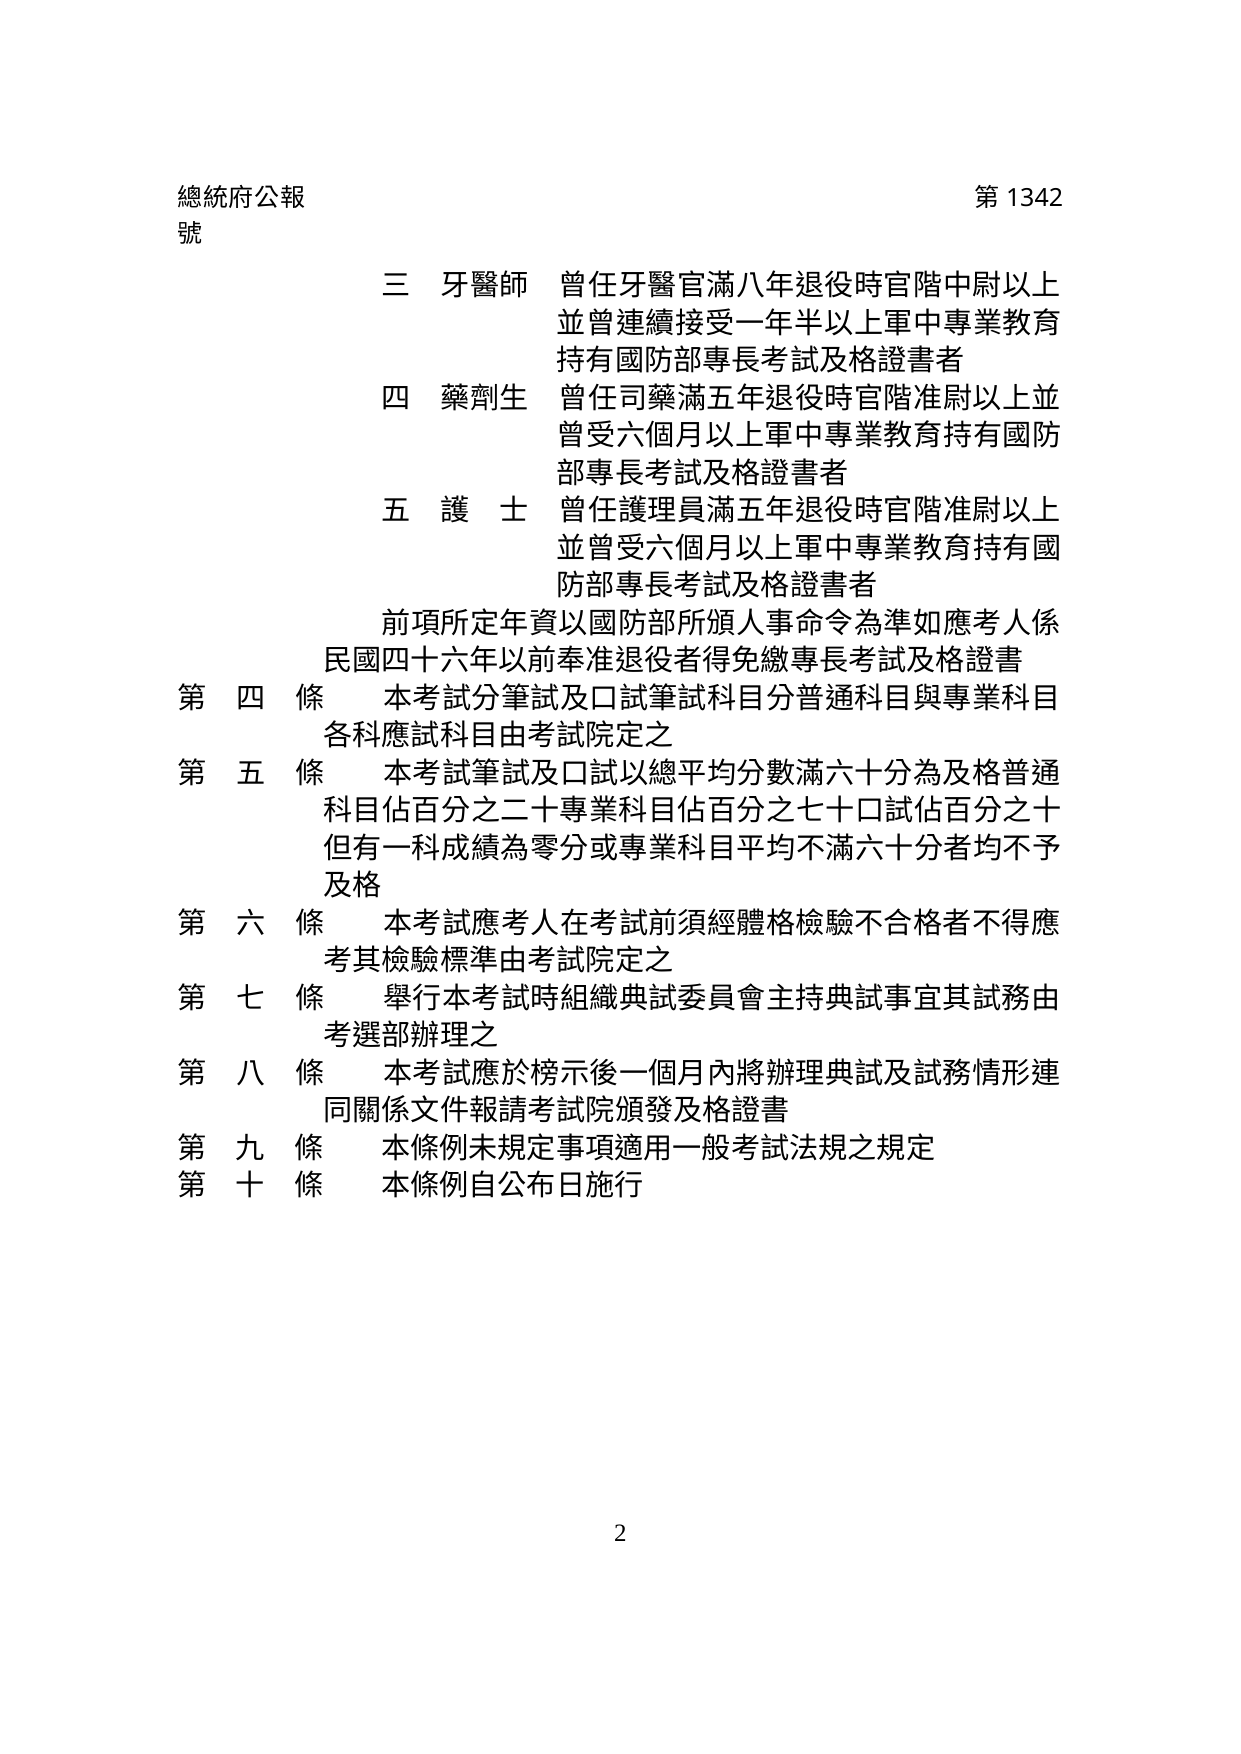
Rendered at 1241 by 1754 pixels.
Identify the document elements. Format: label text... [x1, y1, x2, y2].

text 第 八 條 本考試應於榜示後一個月內將辦理典試及試務情形連同關係文件報請考試院頒發及格證書 [177, 1053, 1063, 1128]
text 五 護 士 曾任護理員滿五年退役時官階准尉以上並曾受六個月以上軍中專業教育持有國防部專長考試及格證書者 [381, 491, 1063, 603]
text 第 七 條 舉行本考試時組織典試委員會主持典試事宜其試務由考選部辦理之 [177, 978, 1063, 1053]
text 第 四 條 本考試分筆試及口試筆試科目分普通科目與專業科目各科應試科目由考試院定之 [177, 678, 1063, 753]
text 前項所定年資以國防部所頒人事命令為準如應考人係民國四十六年以前奉准退役者得免繳專長考試及格證書 [323, 603, 1063, 678]
text 第 九 條 本條例未規定事項適用一般考試法規之規定 [177, 1128, 1063, 1166]
text 第 十 條 本條例自公布日施行 [177, 1166, 1063, 1203]
text 四 藥劑生 曾任司藥滿五年退役時官階准尉以上並曾受六個月以上軍中專業教育持有國防部專長考試及格證書者 [381, 378, 1063, 491]
text 第 五 條 本考試筆試及口試以總平均分數滿六十分為及格普通科目佔百分之二十專業科目佔百分之七十口試佔百分之十但有一科成績為零分或專業科目平均不滿六十分者均不予及格 [177, 753, 1063, 903]
text 第 六 條 本考試應考人在考試前須經體格檢驗不合格者不得應考其檢驗標準由考試院定之 [177, 903, 1063, 978]
text 三 牙醫師 曾任牙醫官滿八年退役時官階中尉以上並曾連續接受一年半以上軍中專業教育持有國防部專長考試及格證書者 [381, 266, 1063, 378]
